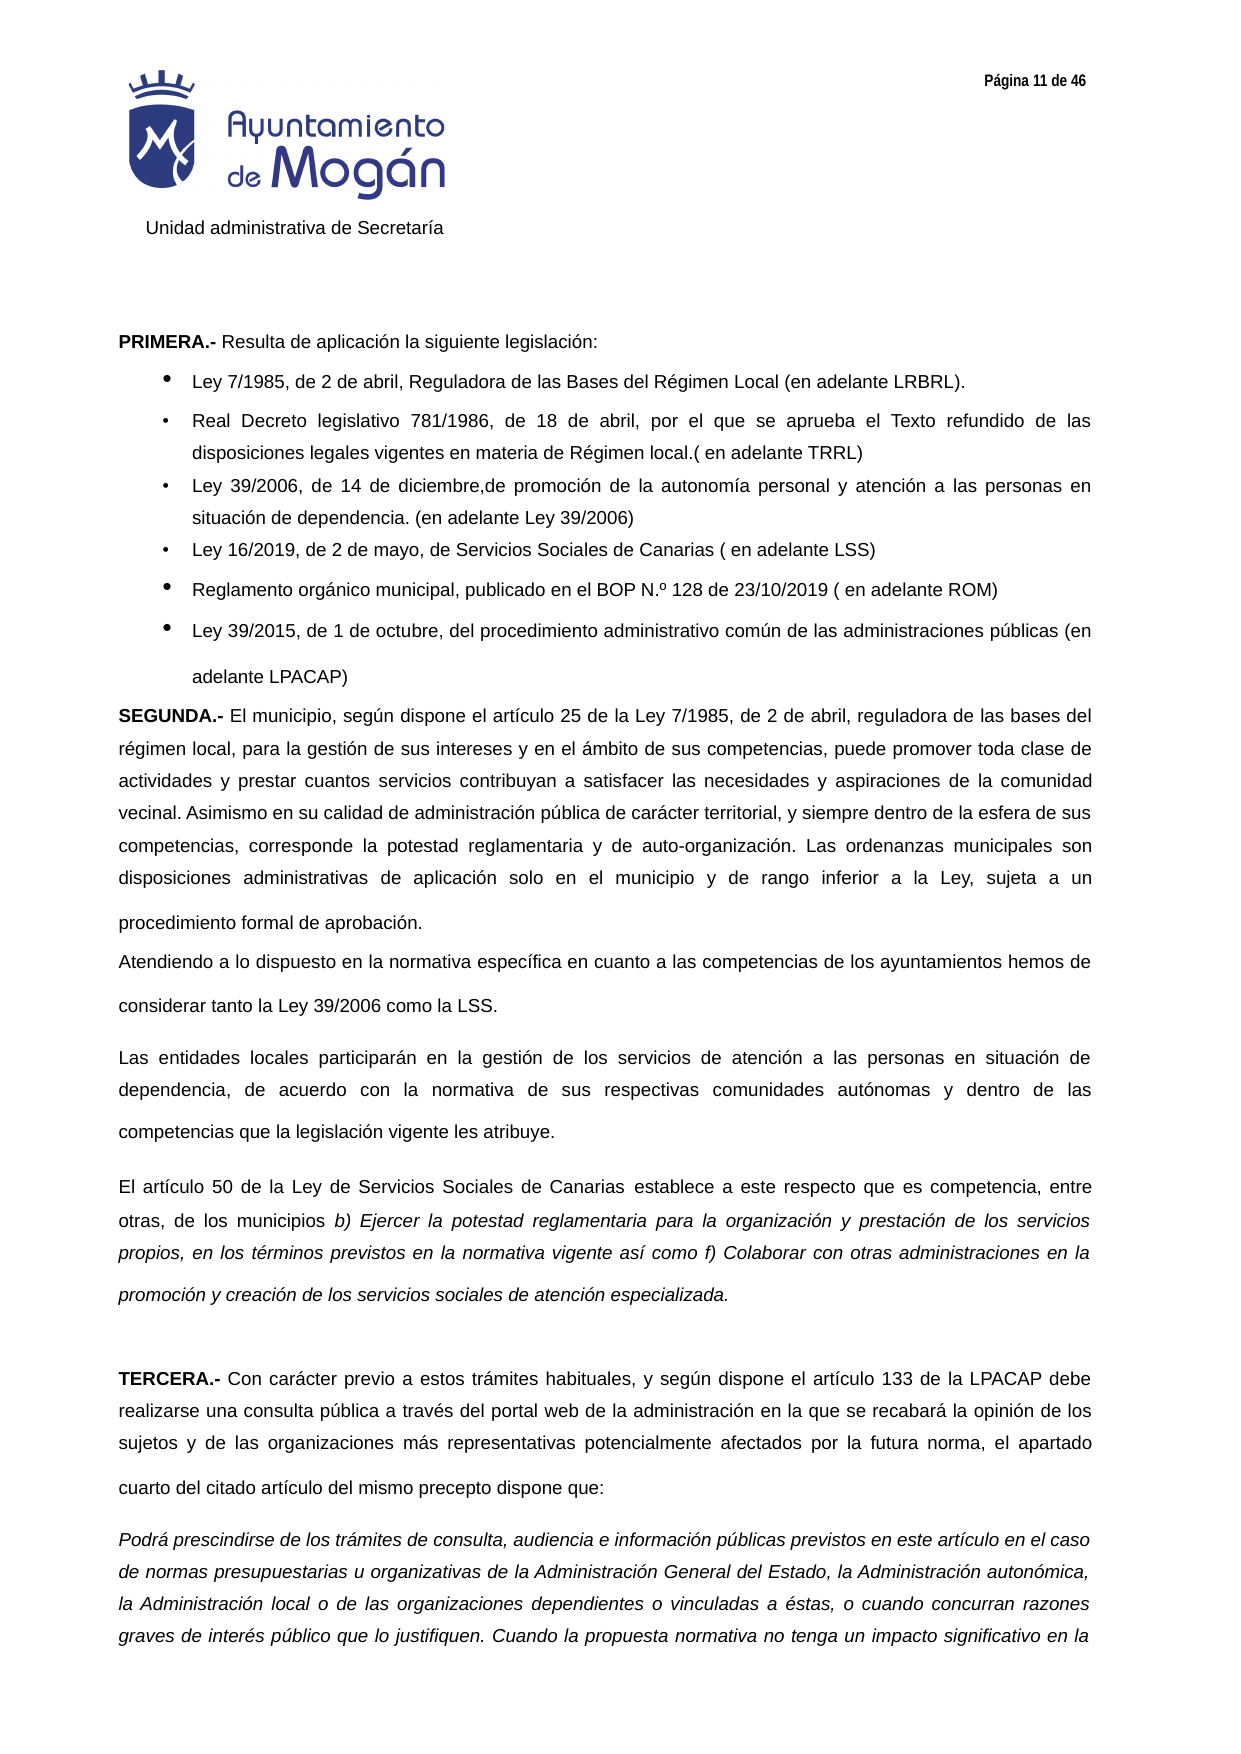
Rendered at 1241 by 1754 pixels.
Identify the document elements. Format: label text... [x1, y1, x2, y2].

picture [128, 70, 445, 206]
list Real Decreto legislativo 781/1986, de 18 de abril, por el que se aprueba el Texto refundido de las disposiciones legales vigentes en materia de Régimen local.( en adelante TRRL) [162, 410, 1092, 464]
text Podrá prescindirse de los trámites de consulta, audiencia e información públicas previstos en este artículo en el caso de normas presupuestarias u organizativas de la Administración General del Estado, la Administración autonómica, la Administración local o de las organizaciones dependientes o vinculadas a éstas, o cuando concurran razones graves de interés público que lo justifiquen. Cuando la propuesta normativa no tenga un impacto significativo en la [118, 1528, 1092, 1647]
text Atendiendo a lo dispuesto en la normativa específica en cuanto a las competencias de los ayuntamientos hemos de considerar tanto la Ley 39/2006 como la LSS. [118, 951, 1092, 1019]
text El artículo 50 de la Ley de Servicios Sociales de Canarias establece a este respecto que es competencia, entre otras, de los municipios b) Ejercer la potestad reglamentaria para la organización y prestación de los servicios propios, en los términos previstos en la normativa vigente así como f) Colaborar con otras administraciones en la promoción y creación de los servicios sociales de atención especializada. [118, 1170, 1092, 1307]
text SEGUNDA.- El municipio, según dispone el artículo 25 de la Ley 7/1985, de 2 de abril, reguladora de las bases del régimen local, para la gestión de sus intereses y en el ámbito de sus competencias, puede promover toda clase de actividades y prestar cuantos servicios contribuyan a satisfacer las necesidades y aspiraciones de la comunidad vecinal. Asimismo en su calidad de administración pública de carácter territorial, y siempre dentro de la esfera de sus competencias, corresponde la potestad reglamentaria y de auto-organización. Las ordenanzas municipales son disposiciones administrativas de aplicación solo en el municipio y de rango inferior a la Ley, sujeta a un procedimiento formal de aprobación. [118, 705, 1092, 935]
list Ley 39/2015, de 1 de octubre, del procedimiento administrativo común de las administraciones públicas (en adelante LPACAP) [162, 618, 1092, 690]
list Ley 16/2019, de 2 de mayo, de Servicios Sociales de Canarias ( en adelante LSS) [162, 539, 1092, 561]
text TERCERA.- Con carácter previo a estos trámites habituales, y según dispone el artículo 133 de la LPACAP debe realizarse una consulta pública a través del portal web de la administración en la que se recabará la opinión de los sujetos y de las organizaciones más representativas potencialmente afectados por la futura norma, el apartado cuarto del citado artículo del mismo precepto dispone que: [118, 1368, 1092, 1500]
text Las entidades locales participarán en la gestión de los servicios de atención a las personas en situación de dependencia, de acuerdo con la normativa de sus respectivas comunidades autónomas y dentro de las competencias que la legislación vigente les atribuye. [118, 1047, 1092, 1144]
list Reglamento orgánico municipal, publicado en el BOP N.º 128 de 23/10/2019 ( en adelante ROM) [162, 572, 1092, 603]
list Ley 7/1985, de 2 de abril, Reguladora de las Bases del Régimen Local (en adelante LRBRL). [162, 363, 1092, 394]
text PRIMERA.- Resulta de aplicación la siguiente legislación: [118, 331, 1092, 352]
list Ley 39/2006, de 14 de diciembre,de promoción de la autonomía personal y atención a las personas en situación de dependencia. (en adelante Ley 39/2006) [162, 474, 1092, 528]
